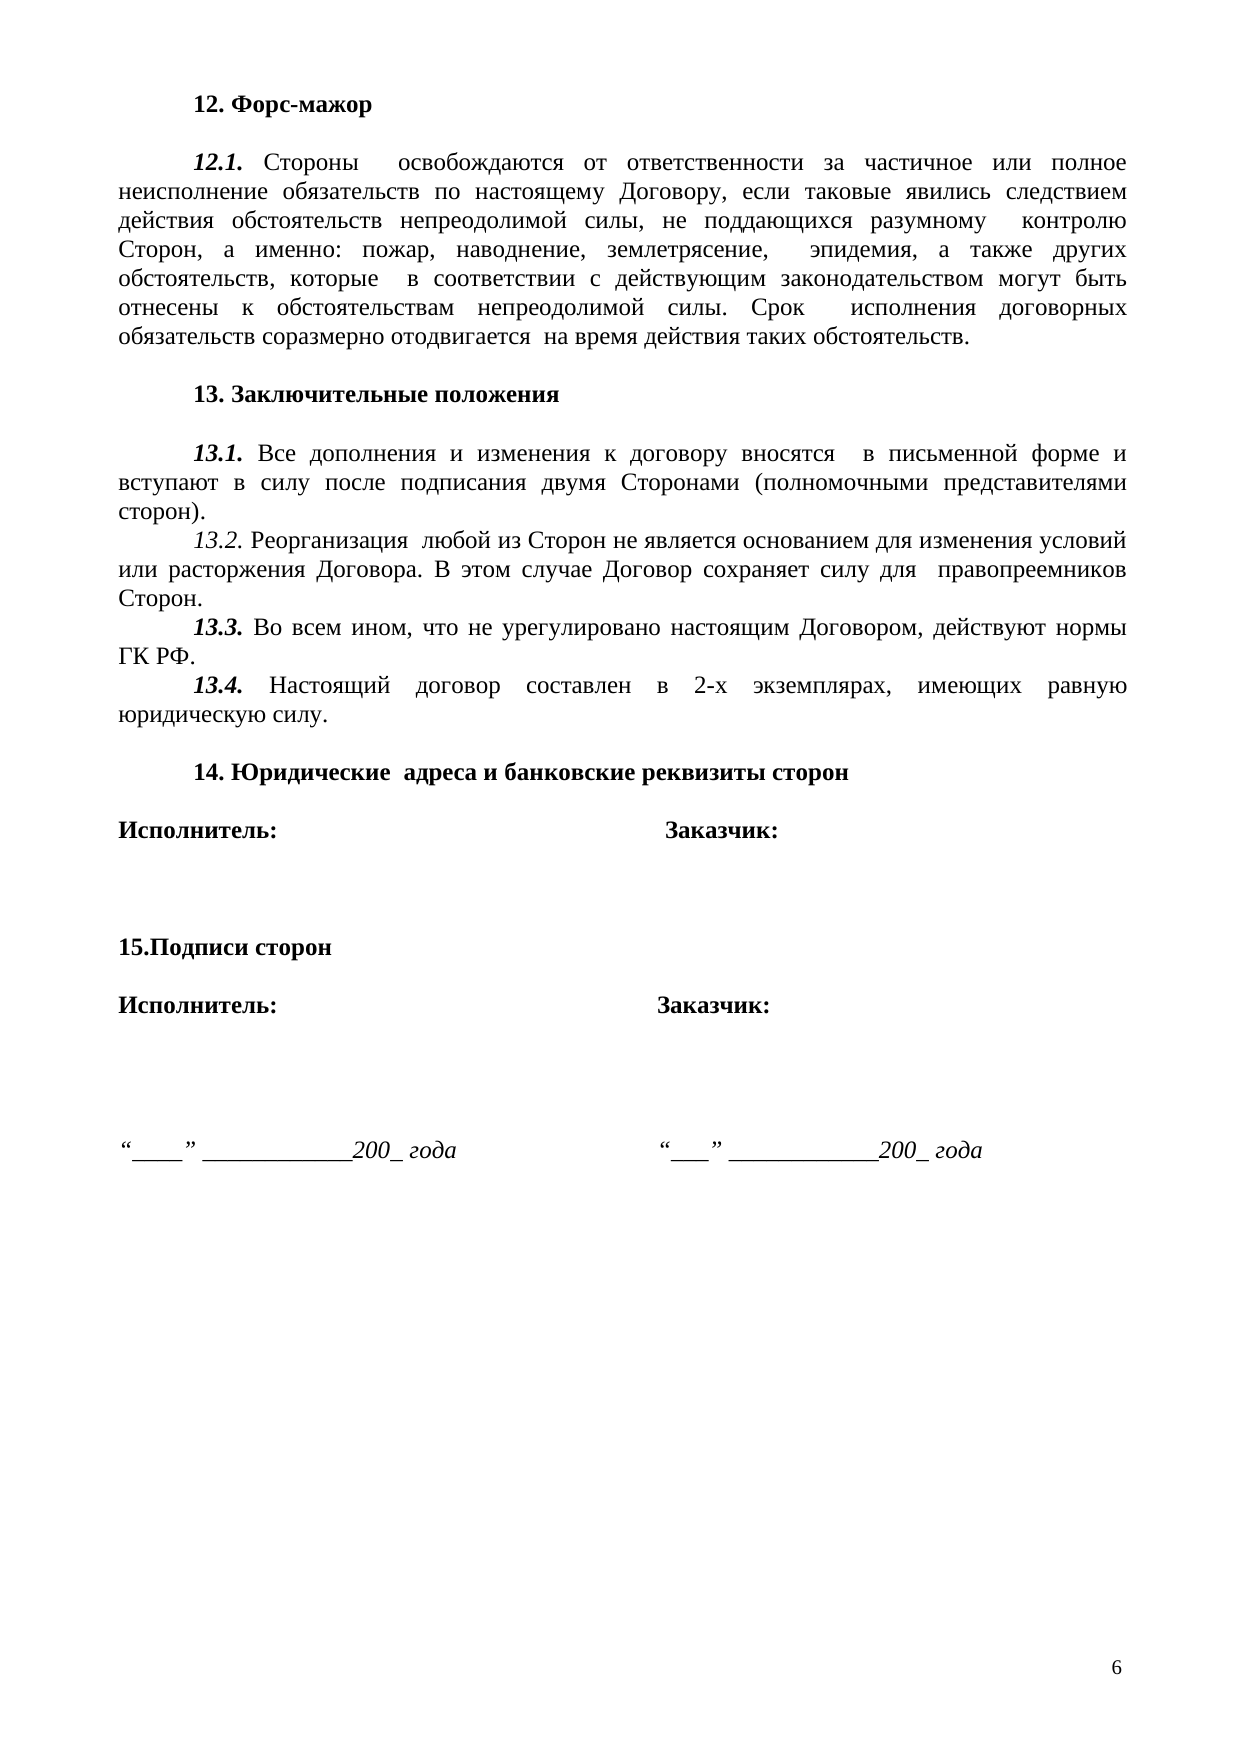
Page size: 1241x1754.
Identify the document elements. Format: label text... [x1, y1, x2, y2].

text 15.Подписи сторон [118, 931, 1122, 961]
text 14. Юридические адреса и банковские реквизиты сторон [118, 757, 1128, 786]
text 13.2. Реорганизация любой из Сторон не является основанием для изменения условий или расторжения Договора. В этом случае Договор сохраняет силу для правопреемников Сторон. [118, 524, 1128, 612]
text 13.3. Во всем ином, что не урегулировано настоящим Договором, действуют нормы ГК РФ. [118, 612, 1128, 670]
text 13. Заключительные положения [118, 379, 1128, 408]
subtitle 12. Форс-мажор [118, 89, 1128, 118]
table_header Заказчик: “___” ____________200_ года [650, 961, 1122, 1193]
table_header Заказчик: [576, 815, 1181, 844]
text 13.1. Все дополнения и изменения к договору вносятся в письменной форме и вступают в силу после подписания двумя Сторонами (полномочными представителями сторон). [118, 437, 1128, 524]
table_header Исполнитель: “____” ____________200_ года [111, 961, 649, 1193]
table_cell [107, 844, 650, 902]
text 12.1. Стороны освобождаются от ответственности за частичное или полное неисполнение обязательств по настоящему Договору, если таковые явились следствием действия обстоятельств непреодолимой силы, не поддающихся разумному контролю Сторон, а именно: пожар, наводнение, землетрясение, эпидемия, а также других обстоятельств, которые в соответствии с действующим законодательством могут быть отнесены к обстоятельствам непреодолимой силы. Срок исполнения договорных обязательств соразмерно отодвигается на время действия таких обстоятельств. [118, 147, 1128, 350]
table_header Исполнитель: [107, 815, 576, 844]
table_cell [650, 844, 1181, 902]
text 13.4. Настоящий договор составлен в 2-х экземплярах, имеющих равную юридическую силу. [118, 670, 1128, 728]
